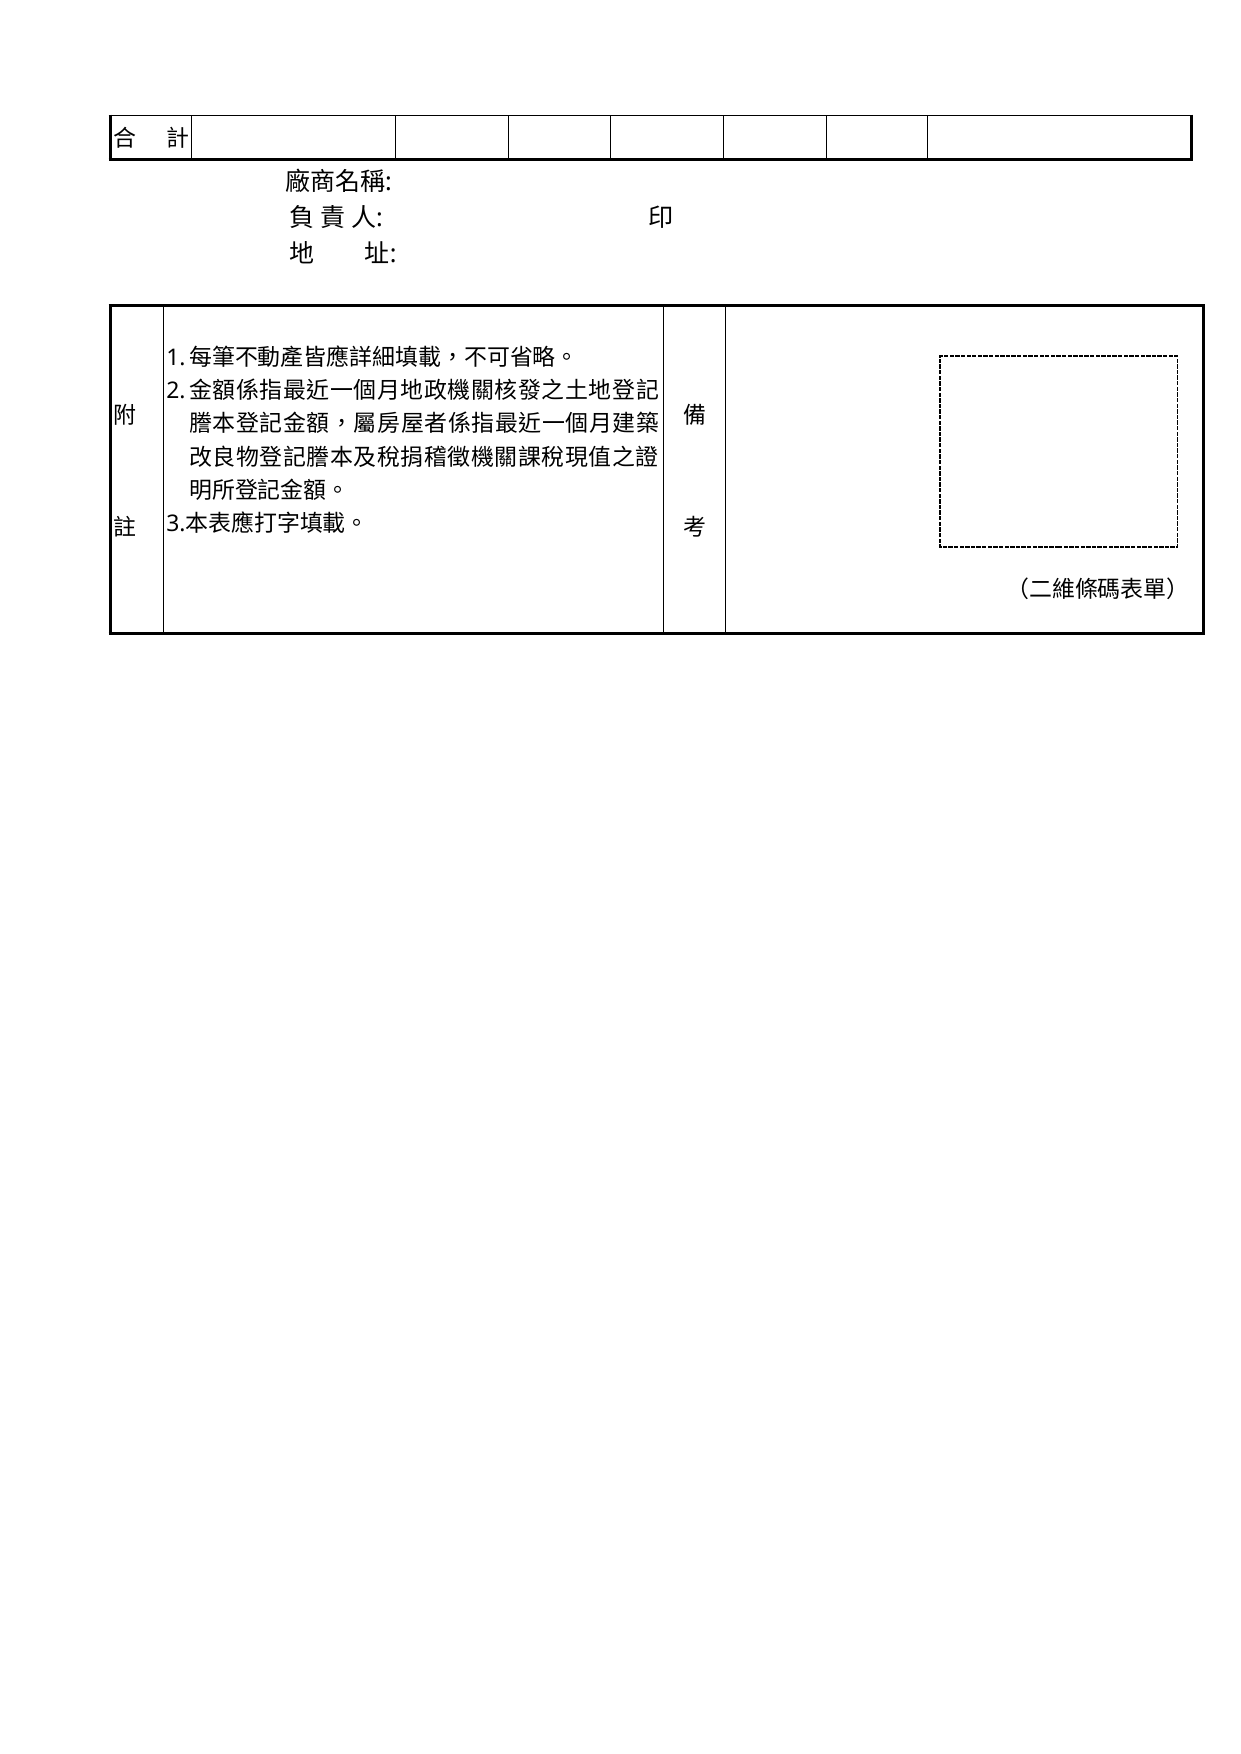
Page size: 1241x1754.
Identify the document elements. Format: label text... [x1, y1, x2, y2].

text 地 址: [114, 234, 1126, 270]
table_cell [724, 116, 826, 158]
table_cell [827, 116, 927, 158]
table_cell [509, 116, 610, 158]
table_header 備 考 [664, 307, 725, 632]
table_cell [611, 116, 723, 158]
text 廠商名稱: [114, 161, 1126, 198]
table_header （二維條碼表單） [726, 307, 1202, 632]
table_cell [396, 116, 508, 158]
table_cell 合計 [112, 116, 191, 158]
table_header 附 註 [112, 307, 163, 632]
table_cell [928, 116, 1190, 158]
table_header 每筆不動產皆應詳細填載，不可省略。 金額係指最近一個月地政機關核發之土地登記謄本登記金額，屬房屋者係指最近一個月建築改良物登記謄本及稅捐稽徵機關課稅現值之證明所登記金額。 3.本表應打字填載。 [164, 307, 663, 632]
text 負 責 人: 印 [114, 198, 1126, 234]
table_cell [192, 116, 395, 158]
